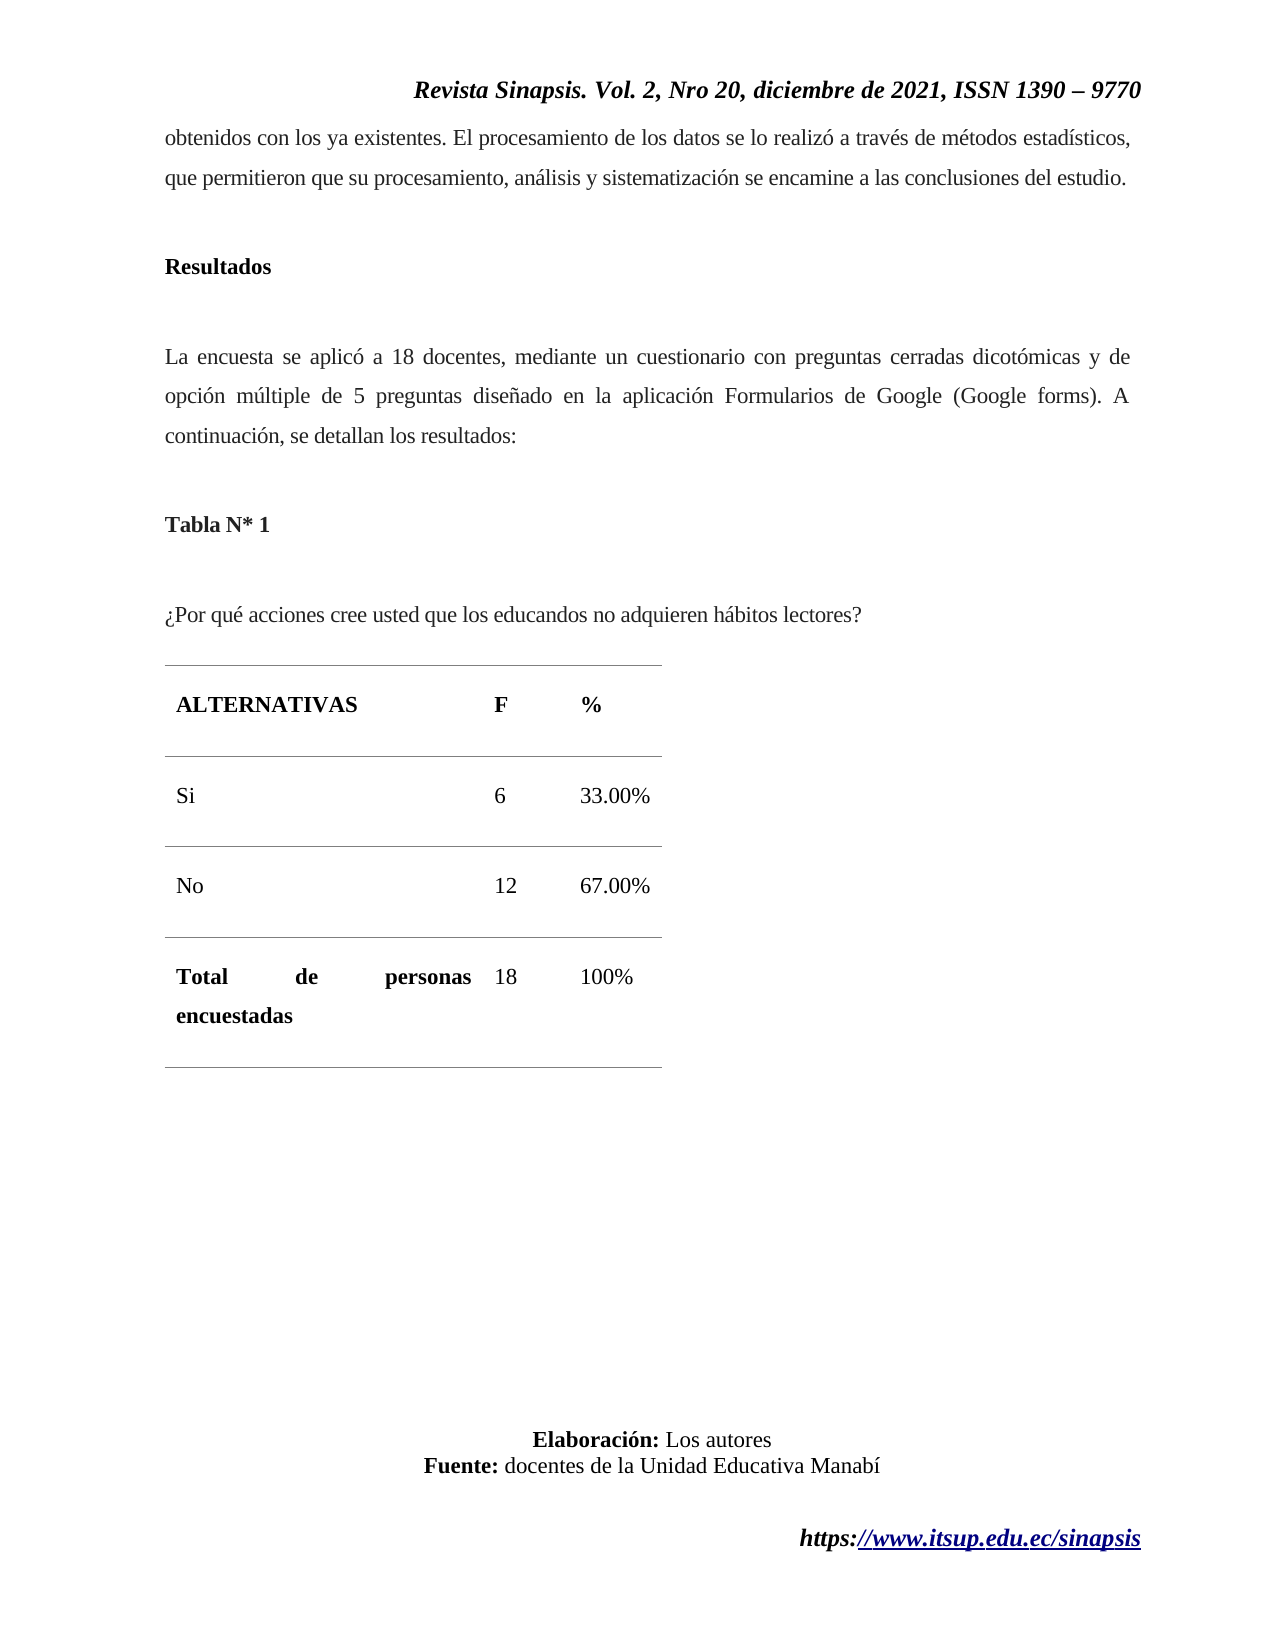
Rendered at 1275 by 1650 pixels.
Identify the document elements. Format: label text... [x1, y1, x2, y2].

table_cell Total de personas encuestadas [165, 938, 483, 1067]
table_header % [569, 666, 662, 756]
text Elaboración: Los autores [164, 1426, 1139, 1452]
text Fuente: docentes de la Unidad Educativa Manabí [164, 1452, 1139, 1478]
table_cell 6 [483, 757, 568, 846]
table_cell 12 [483, 847, 568, 937]
text La encuesta se aplicó a 18 docentes, mediante un cuestionario con preguntas cerradas dicotómicas y de opción múltiple de 5 preguntas diseñado en la aplicación Formularios de Google (Google forms). A continuación, se detallan los resultados: [164, 343, 1131, 448]
table_cell 33.00% [569, 757, 662, 846]
text ¿Por qué acciones cree usted que los educandos no adquieren hábitos lectores? [164, 601, 1131, 627]
table_header ALTERNATIVAS [165, 666, 483, 756]
table_cell Si [165, 757, 483, 846]
text Resultados [164, 253, 1139, 280]
table_header F [483, 666, 568, 756]
text Tabla N* 1 [164, 511, 1131, 538]
table_cell No [165, 847, 483, 937]
table_cell 18 [483, 938, 568, 1067]
text obtenidos con los ya existentes. El procesamiento de los datos se lo realizó a través de métodos estadísticos, que permitieron que su procesamiento, análisis y sistematización se encamine a las conclusiones del estudio. [164, 124, 1131, 190]
table_cell 67.00% [569, 847, 662, 937]
table_cell 100% [569, 938, 662, 1067]
